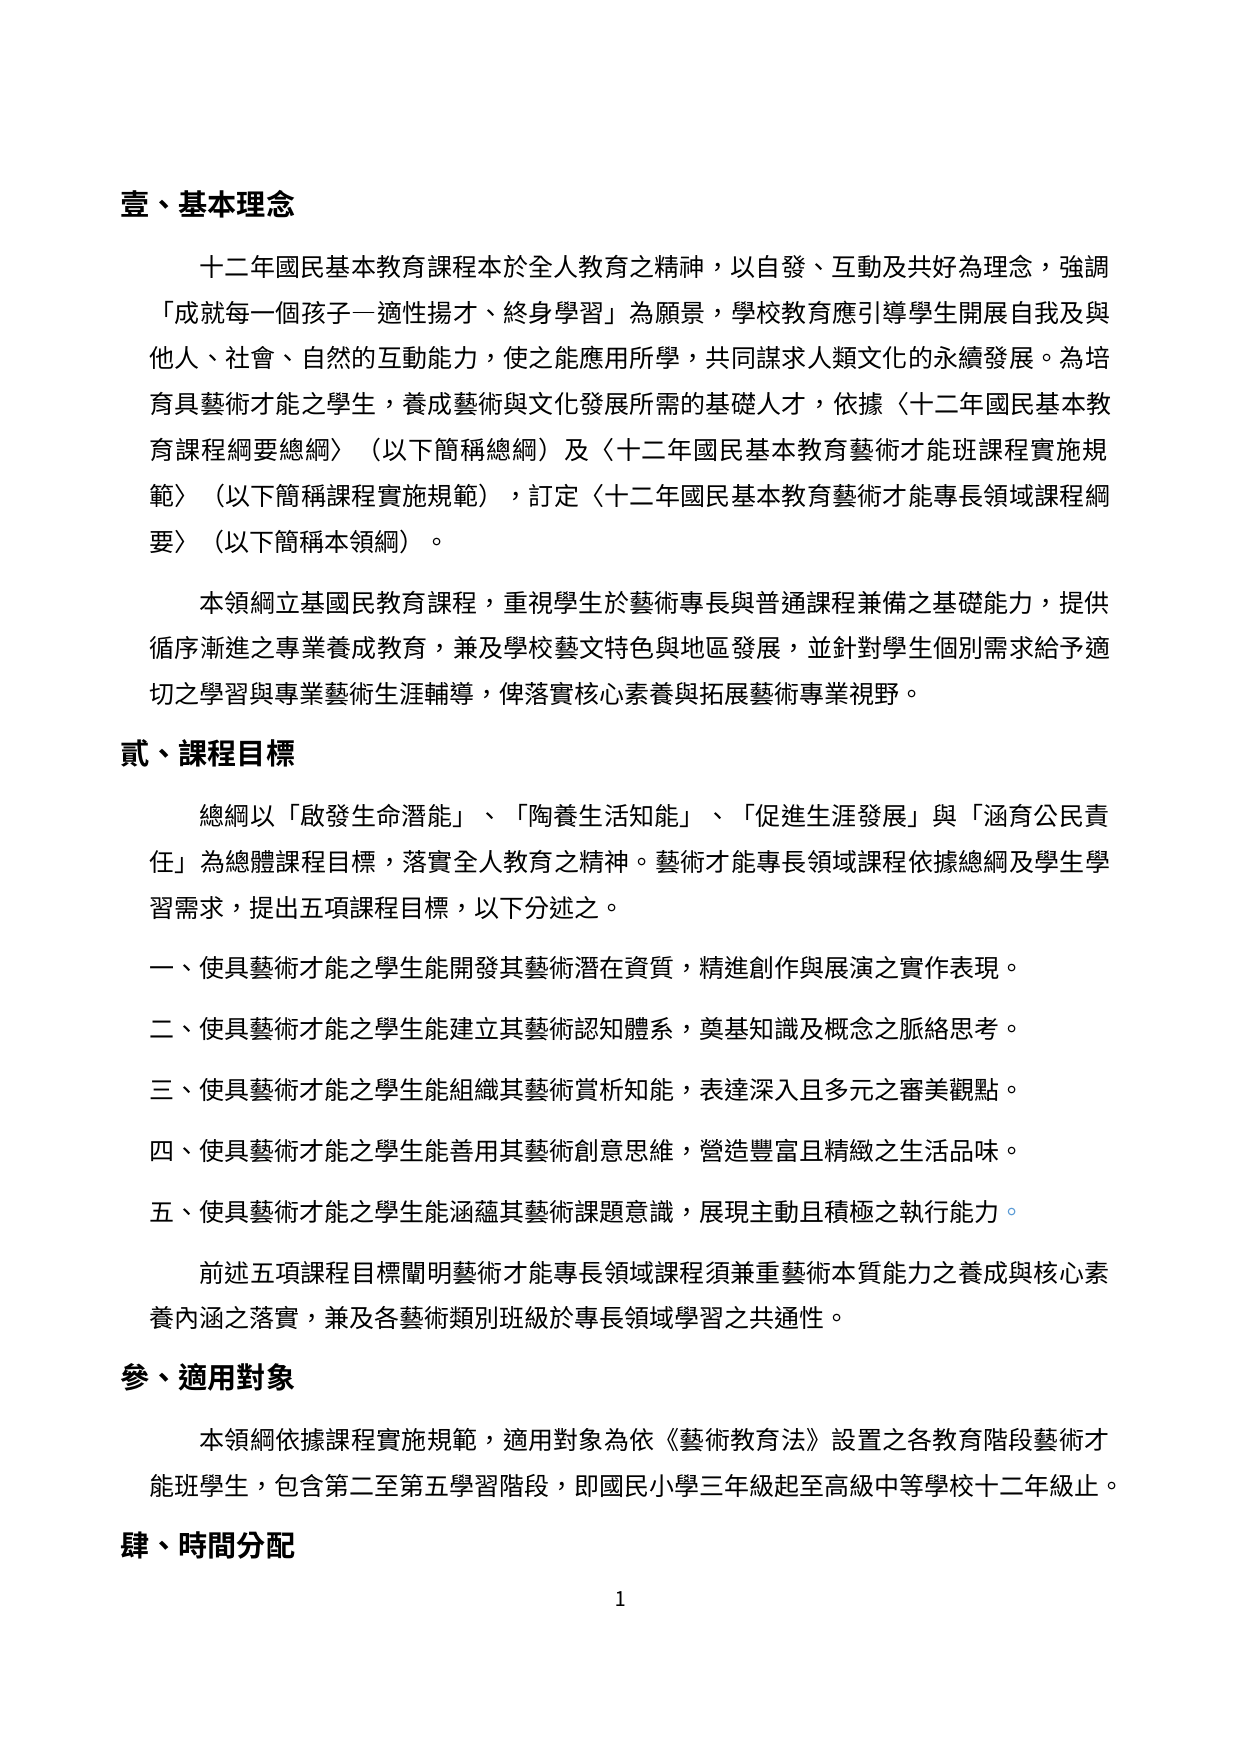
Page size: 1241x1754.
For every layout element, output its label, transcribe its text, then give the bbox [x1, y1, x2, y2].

text 十二年國民基本教育課程本於全人教育之精神，以自發、互動及共好為理念，強調「成就每一個孩子—適性揚才、終身學習」為願景，學校教育應引導學生開展自我及與他人、社會、自然的互動能力，使之能應用所學，共同謀求人類文化的永續發展。為培育具藝術才能之學生，養成藝術與文化發展所需的基礎人才，依據〈十二年國民基本教育課程綱要總綱〉（以下簡稱總綱）及〈十二年國民基本教育藝術才能班課程實施規範〉（以下簡稱課程實施規範），訂定〈十二年國民基本教育藝術才能專長領域課程綱要〉（以下簡稱本領綱）。 [149, 239, 1112, 560]
text 總綱以「啟發生命潛能」、「陶養生活知能」、「促進生涯發展」與「涵育公民責任」為總體課程目標，落實全人教育之精神。藝術才能專長領域課程依據總綱及學生學習需求，提出五項課程目標，以下分述之。 [149, 789, 1112, 926]
text 參、適用對象 [120, 1352, 1126, 1398]
text 本領綱立基國民教育課程，重視學生於藝術專長與普通課程兼備之基礎能力，提供循序漸進之專業養成教育，兼及學校藝文特色與地區發展，並針對學生個別需求給予適切之學習與專業藝術生涯輔導，俾落實核心素養與拓展藝術專業視野。 [149, 575, 1112, 713]
text 貳、課程目標 [120, 728, 1126, 774]
text 一、使具藝術才能之學生能開發其藝術潛在資質，精進創作與展演之實作表現。 [149, 941, 1112, 987]
text 五、使具藝術才能之學生能涵蘊其藝術課題意識，展現主動且積極之執行能力。 [149, 1184, 1112, 1230]
text 肆、時間分配 [120, 1519, 1126, 1565]
text 壹、基本理念 [120, 179, 1126, 224]
text 前述五項課程目標闡明藝術才能專長領域課程須兼重藝術本質能力之養成與核心素養內涵之落實，兼及各藝術類別班級於專長領域學習之共通性。 [149, 1245, 1112, 1337]
text 二、使具藝術才能之學生能建立其藝術認知體系，奠基知識及概念之脈絡思考。 [149, 1002, 1112, 1048]
text 本領綱依據課程實施規範，適用對象為依《藝術教育法》設置之各教育階段藝術才能班學生，包含第二至第五學習階段，即國民小學三年級起至高級中等學校十二年級止。 [149, 1413, 1112, 1504]
text 三、使具藝術才能之學生能組織其藝術賞析知能，表達深入且多元之審美觀點。 [149, 1063, 1112, 1109]
text 四、使具藝術才能之學生能善用其藝術創意思維，營造豐富且精緻之生活品味。 [149, 1124, 1112, 1169]
